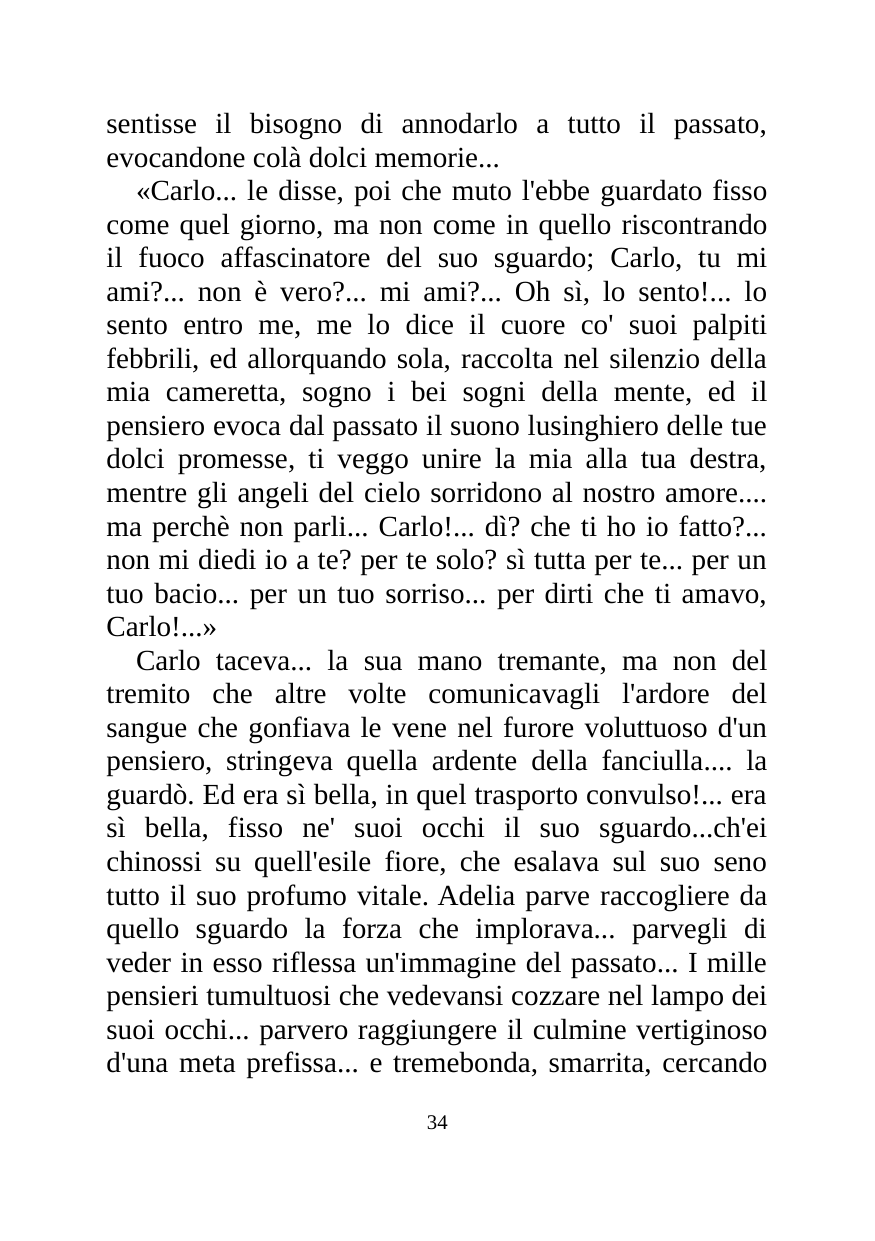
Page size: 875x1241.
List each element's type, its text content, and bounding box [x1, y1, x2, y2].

text sentisse il bisogno di annodarlo a tutto il passato, evocandone colà dolci memorie... [106, 106, 768, 173]
text Carlo taceva... la sua mano tremante, ma non del tremito che altre volte comunicavagli l'ardore del sangue che gonfiava le vene nel furore voluttuoso d'un pensiero, stringeva quella ardente della fanciulla.... la guardò. Ed era sì bella, in quel trasporto convulso!... era sì bella, fisso ne' suoi occhi il suo sguardo...ch'ei chinossi su quell'esile fiore, che esalava sul suo seno tutto il suo profumo vitale. Adelia parve raccogliere da quello sguardo la forza che implorava... parvegli di veder in esso riflessa un'immagine del passato... I mille pensieri tumultuosi che vedevansi cozzare nel lampo dei suoi occhi... parvero raggiungere il culmine vertiginoso d'una meta prefissa... e tremebonda, smarrita, cercando [106, 643, 768, 1079]
text «Carlo... le disse, poi che muto l'ebbe guardato fisso come quel giorno, ma non come in quello riscontrando il fuoco affascinatore del suo sguardo; Carlo, tu mi ami?... non è vero?... mi ami?... Oh sì, lo sento!... lo sento entro me, me lo dice il cuore co' suoi palpiti febbrili, ed allorquando sola, raccolta nel silenzio della mia cameretta, sogno i bei sogni della mente, ed il pensiero evoca dal passato il suono lusinghiero delle tue dolci promesse, ti veggo unire la mia alla tua destra, mentre gli angeli del cielo sorridono al nostro amore.... ma perchè non parli... Carlo!... dì? che ti ho io fatto?... non mi diedi io a te? per te solo? sì tutta per te... per un tuo bacio... per un tuo sorriso... per dirti che ti amavo, Carlo!...» [106, 173, 768, 643]
